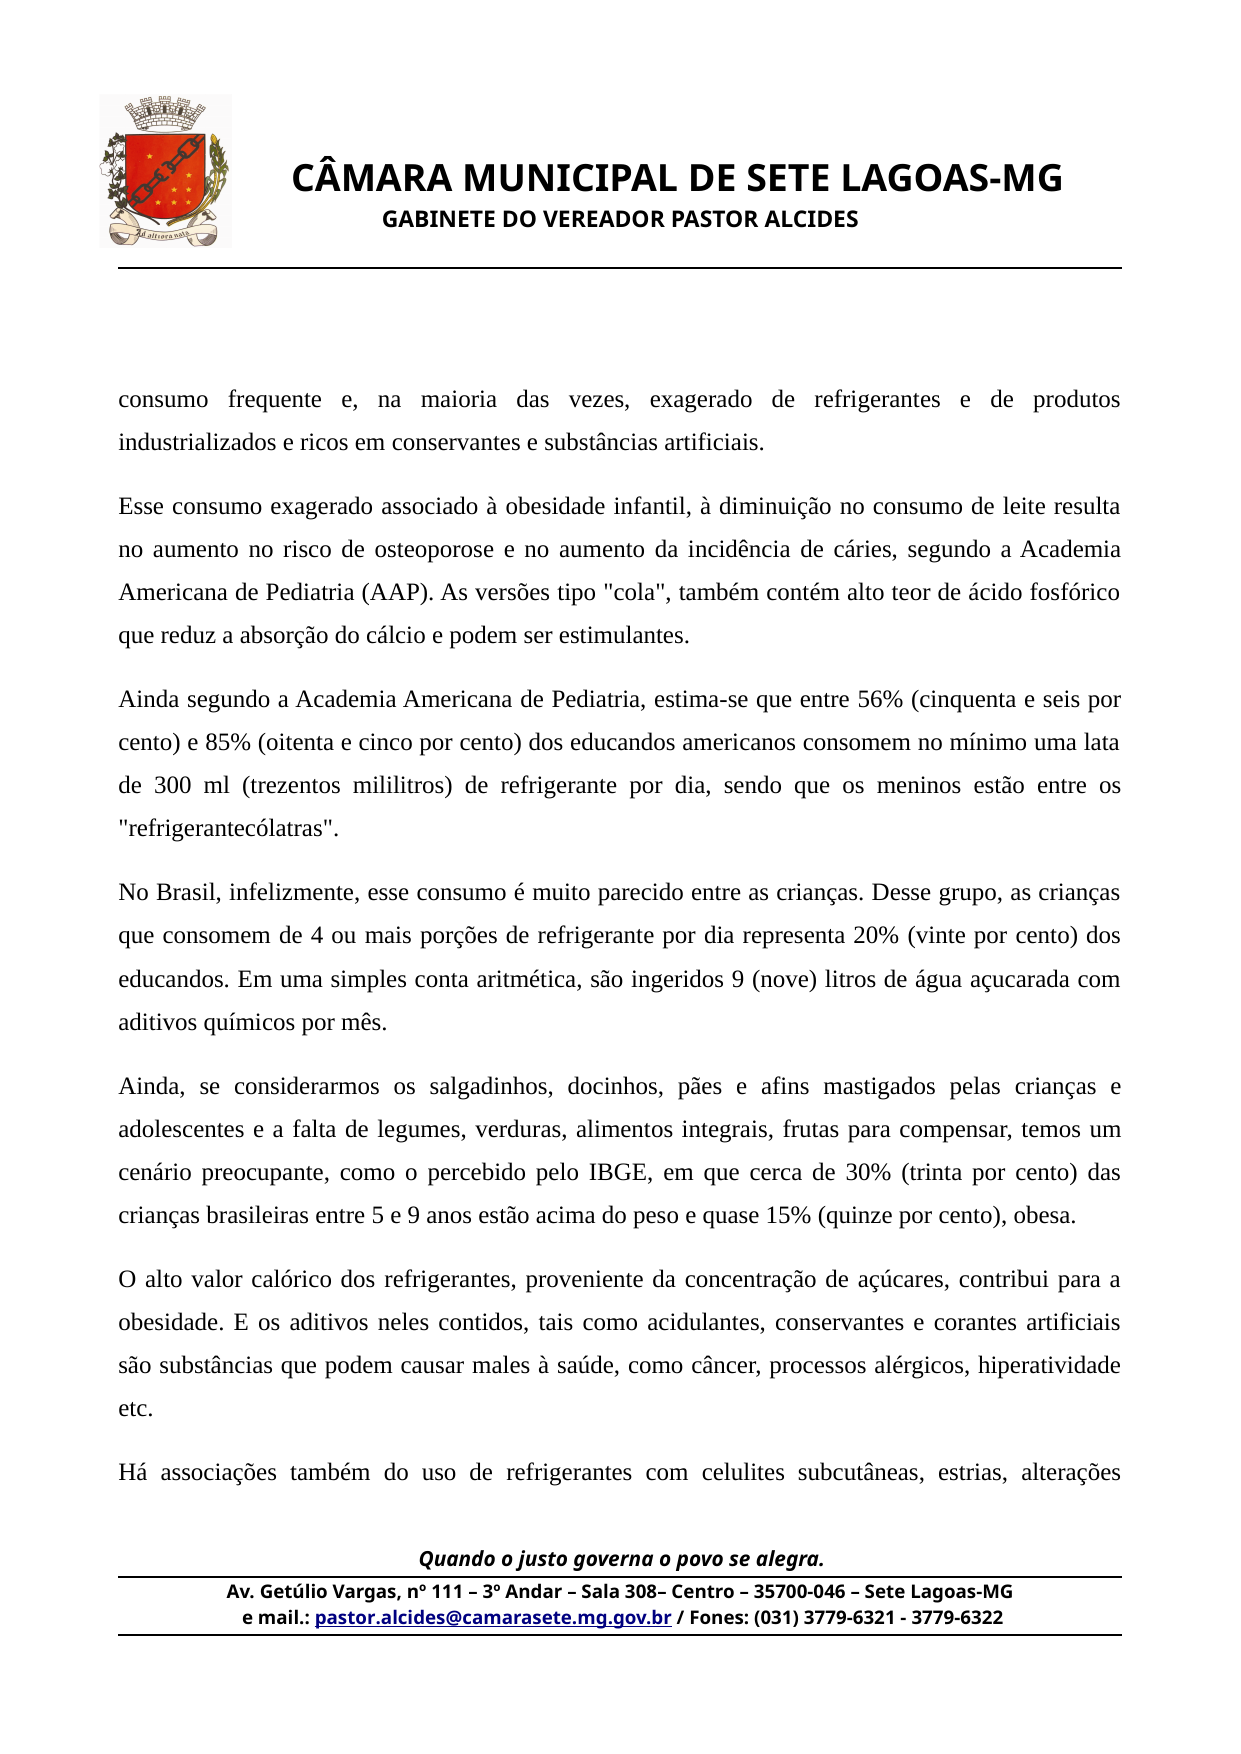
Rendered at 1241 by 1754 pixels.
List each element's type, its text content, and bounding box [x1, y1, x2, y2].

text Esse consumo exagerado associado à obesidade infantil, à diminuição no consumo de leite resulta no aumento no risco de osteoporose e no aumento da incidência de cáries, segundo a Academia Americana de Pediatria (AAP). As versões tipo "cola", também contém alto teor de ácido fosfórico que reduz a absorção do cálcio e podem ser estimulantes. [118, 491, 1122, 649]
text No Brasil, infelizmente, esse consumo é muito parecido entre as crianças. Desse grupo, as crianças que consomem de 4 ou mais porções de refrigerante por dia representa 20% (vinte por cento) dos educandos. Em uma simples conta aritmética, são ingeridos 9 (nove) litros de água açucarada com aditivos químicos por mês. [118, 877, 1122, 1036]
text Há associações também do uso de refrigerantes com celulites subcutâneas, estrias, alterações [118, 1457, 1122, 1486]
text Ainda segundo a Academia Americana de Pediatria, estima-se que entre 56% (cinquenta e seis por cento) e 85% (oitenta e cinco por cento) dos educandos americanos consomem no mínimo uma lata de 300 ml (trezentos mililitros) de refrigerante por dia, sendo que os meninos estão entre os "refrigerantecólatras". [118, 684, 1122, 842]
text Ainda, se considerarmos os salgadinhos, docinhos, pães e afins mastigados pelas crianças e adolescentes e a falta de legumes, verduras, alimentos integrais, frutas para compensar, temos um cenário preocupante, como o percebido pelo IBGE, em que cerca de 30% (trinta por cento) das crianças brasileiras entre 5 e 9 anos estão acima do peso e quase 15% (quinze por cento), obesa. [118, 1071, 1122, 1229]
text consumo frequente e, na maioria das vezes, exagerado de refrigerantes e de produtos industrializados e ricos em conservantes e substâncias artificiais. [118, 384, 1122, 456]
text O alto valor calórico dos refrigerantes, proveniente da concentração de açúcares, contribui para a obesidade. E os aditivos neles contidos, tais como acidulantes, conservantes e corantes artificiais são substâncias que podem causar males à saúde, como câncer, processos alérgicos, hiperatividade etc. [118, 1264, 1122, 1422]
